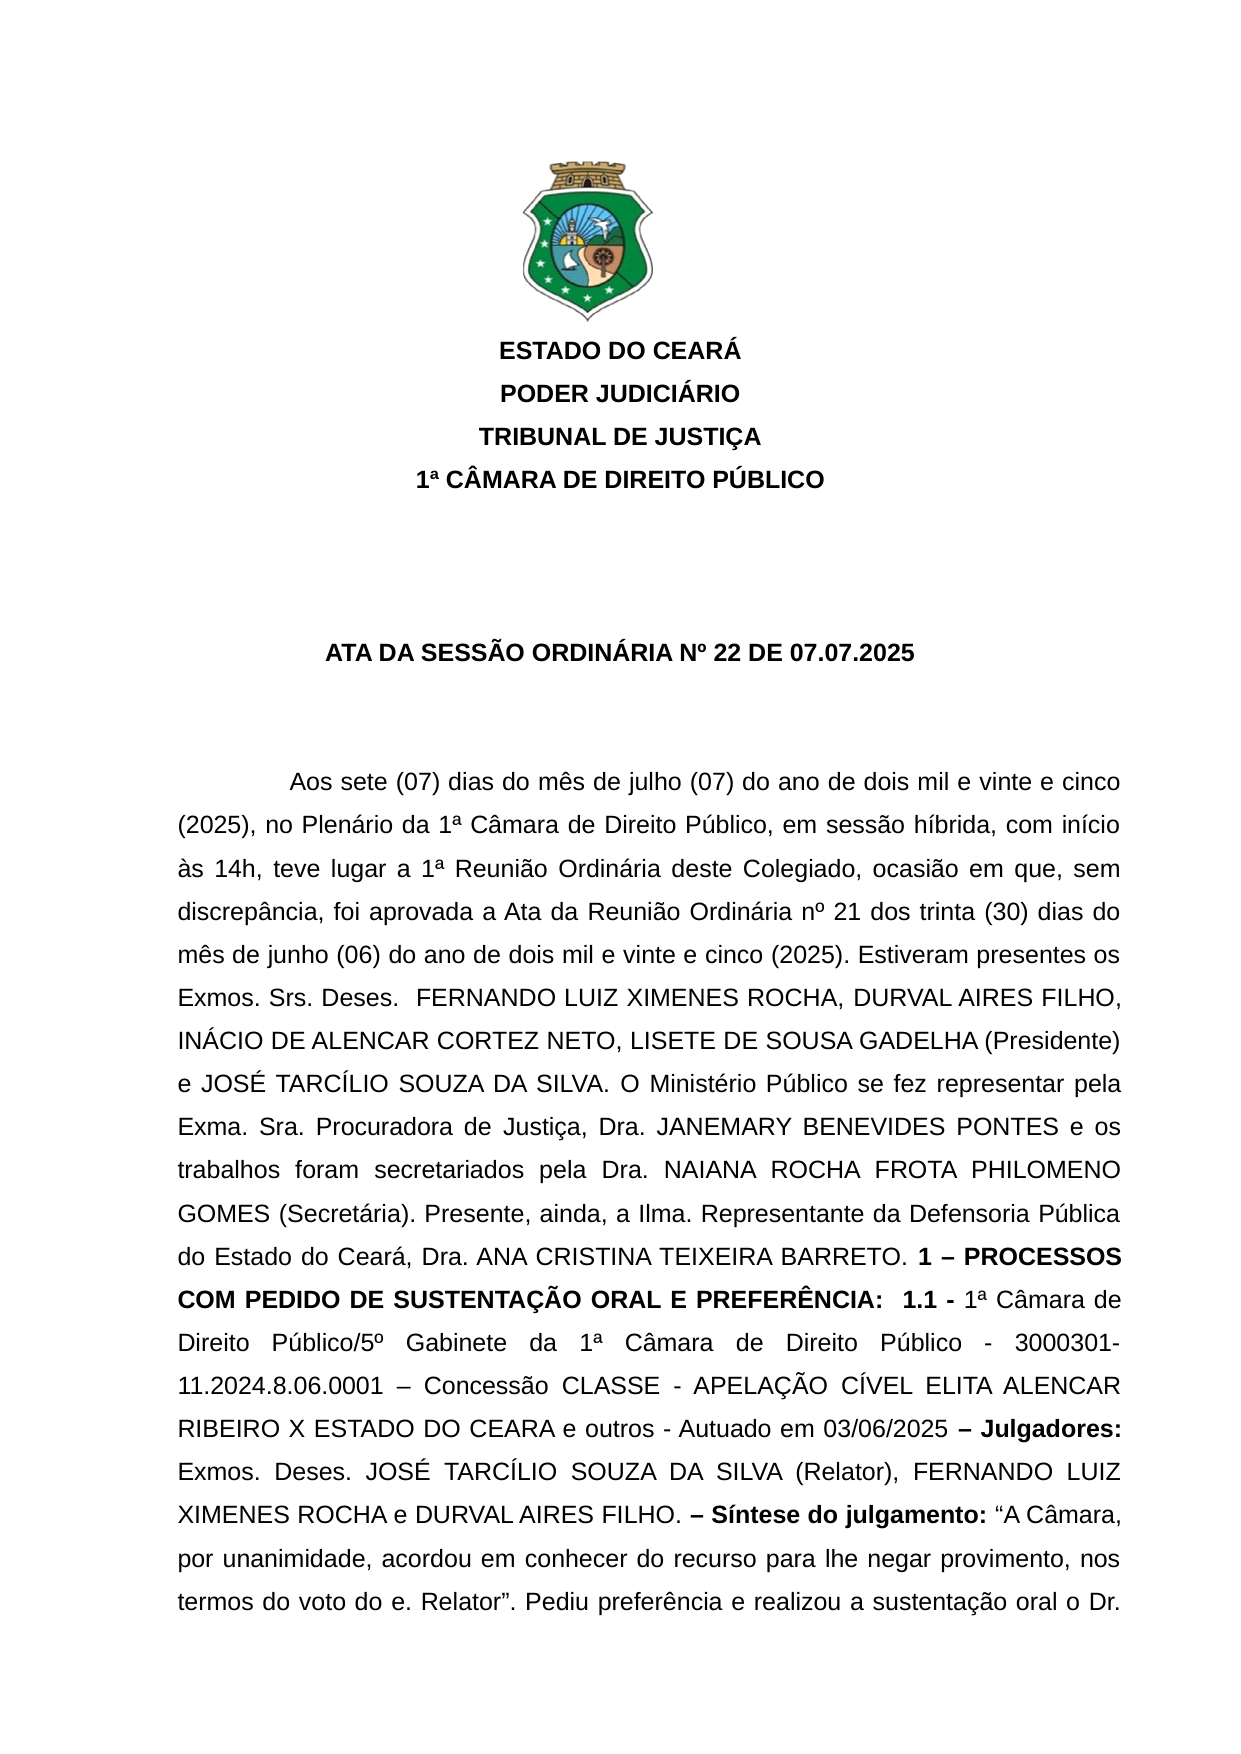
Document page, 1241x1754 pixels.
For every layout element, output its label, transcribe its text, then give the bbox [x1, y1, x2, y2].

text TRIBUNAL DE JUSTIÇA [118, 422, 1122, 451]
text ESTADO DO CEARÁ [118, 336, 1122, 365]
text ATA DA SESSÃO ORDINÁRIA Nº 22 DE 07.07.2025 [118, 638, 1122, 667]
text 1ª CÂMARA DE DIREITO PÚBLICO [118, 466, 1122, 494]
text PODER JUDICIÁRIO [118, 379, 1122, 408]
text Aos sete (07) dias do mês de julho (07) do ano de dois mil e vinte e cinco (2025), no Plenário da 1ª Câmara de Direito Público, em sessão híbrida, com início às 14h, teve lugar a 1ª Reunião Ordinária deste Colegiado, ocasião em que, sem discrepância, foi aprovada a Ata da Reunião Ordinária nº 21 dos trinta (30) dias do mês de junho (06) do ano de dois mil e vinte e cinco (2025). Estiveram presentes os Exmos. Srs. Deses. FERNANDO LUIZ XIMENES ROCHA, DURVAL AIRES FILHO, INÁCIO DE ALENCAR CORTEZ NETO, LISETE DE SOUSA GADELHA (Presidente) e JOSÉ TARCÍLIO SOUZA DA SILVA. O Ministério Público se fez representar pela Exma. Sra. Procuradora de Justiça, Dra. JANEMARY BENEVIDES PONTES e os trabalhos foram secretariados pela Dra. NAIANA ROCHA FROTA PHILOMENO GOMES (Secretária). Presente, ainda, a Ilma. Representante da Defensoria Pública do Estado do Ceará, Dra. ANA CRISTINA TEIXEIRA BARRETO. 1 – PROCESSOS COM PEDIDO DE SUSTENTAÇÃO ORAL E PREFERÊNCIA: 1.1 - 1ª Câmara de Direito Público/5º Gabinete da 1ª Câmara de Direito Público - 3000301-11.2024.8.06.0001 – Concessão CLASSE - APELAÇÃO CÍVEL ELITA ALENCAR RIBEIRO X ESTADO DO CEARA e outros - Autuado em 03/06/2025 – Julgadores: Exmos. Deses. JOSÉ TARCÍLIO SOUZA DA SILVA (Relator), FERNANDO LUIZ XIMENES ROCHA e DURVAL AIRES FILHO. – Síntese do julgamento: “A Câmara, por unanimidade, acordou em conhecer do recurso para lhe negar provimento, nos termos do voto do e. Relator”. Pediu preferência e realizou a sustentação oral o Dr. [177, 767, 1122, 1616]
